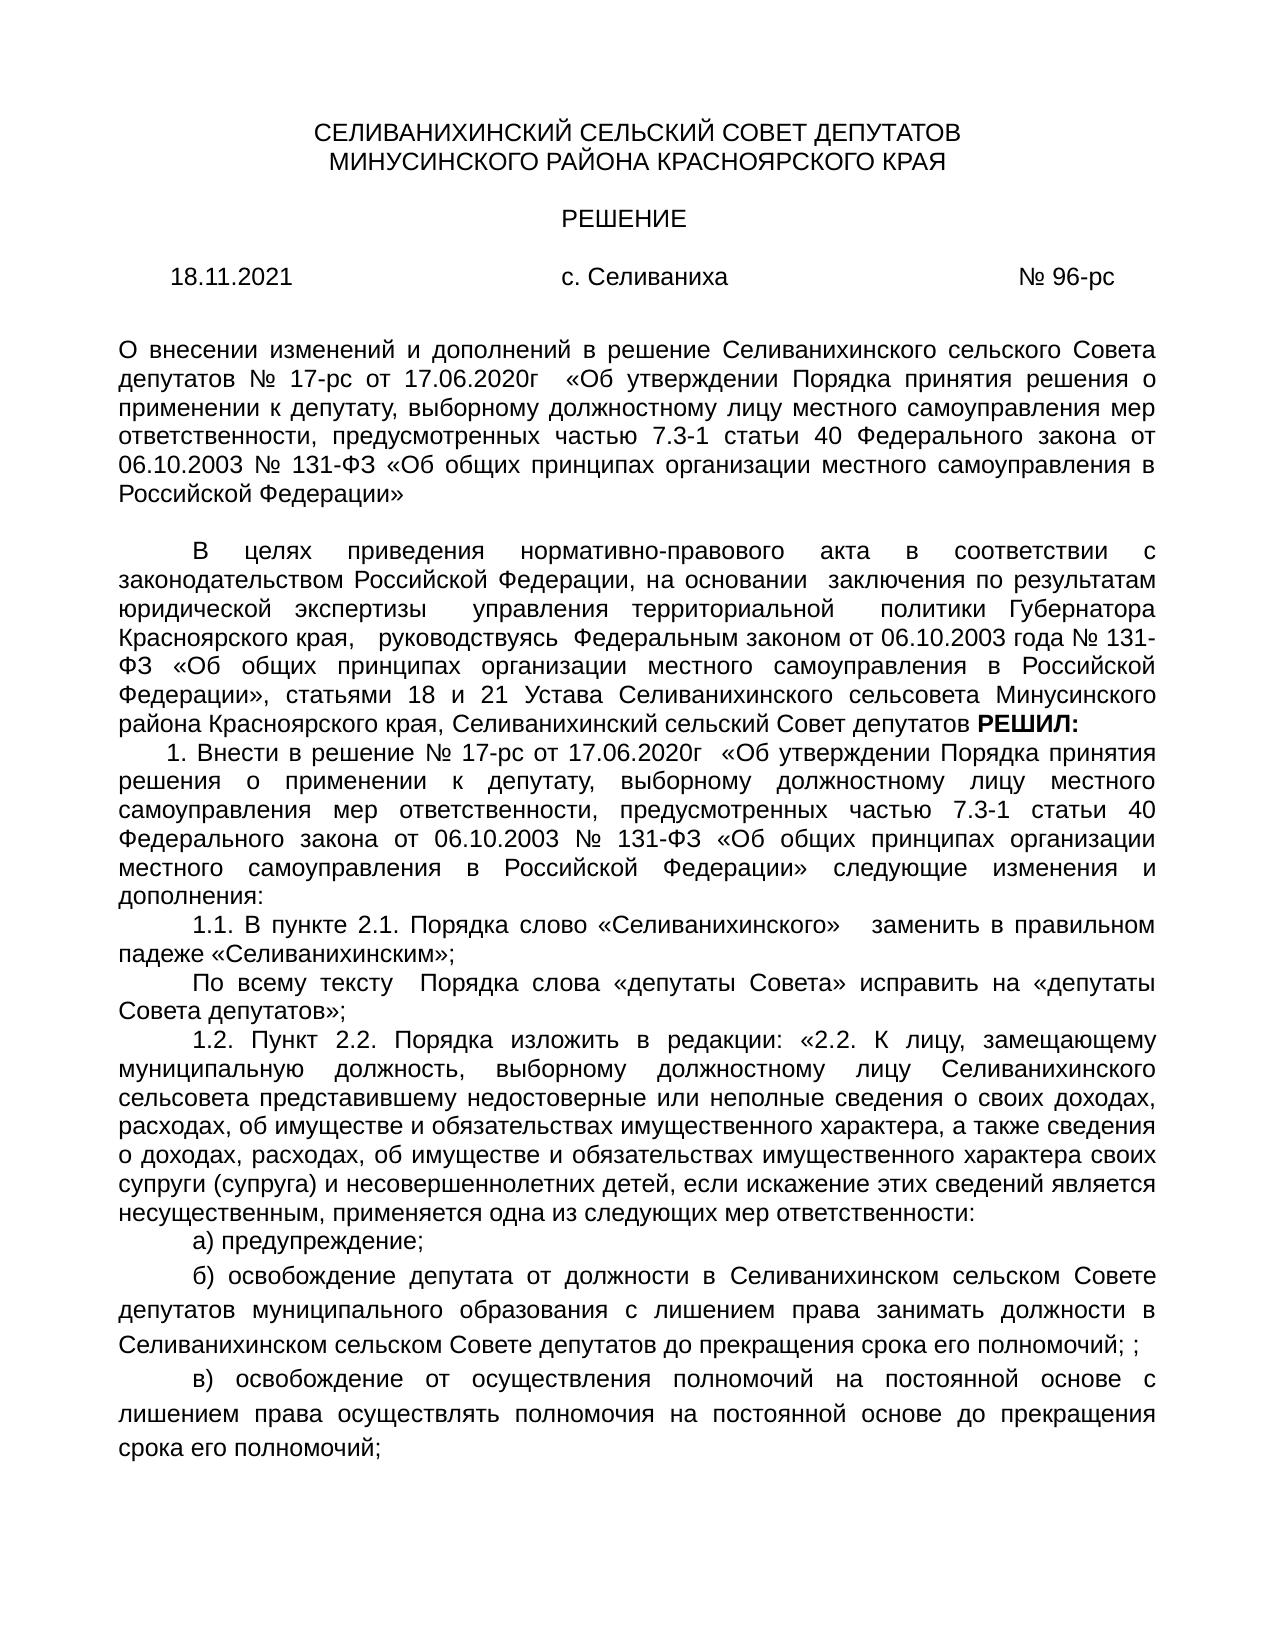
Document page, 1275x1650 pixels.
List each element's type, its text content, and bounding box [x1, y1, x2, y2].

text 1. Внести в решение № 17-рс от 17.06.2020г «Об утверждении Порядка принятия решения о применении к депутату, выборному должностному лицу местного самоуправления мер ответственности, предусмотренных частью 7.3-1 статьи 40 Федерального закона от 06.10.2003 № 131-ФЗ «Об общих принципах организации местного самоуправления в Российской Федерации» следующие изменения и дополнения: [118, 737, 1157, 910]
text В целях приведения нормативно-правового акта в соответствии с законодательством Российской Федерации, на основании заключения по результатам юридической экспертизы управления территориальной политики Губернатора Красноярского края, руководствуясь Федеральным законом от 06.10.2003 года № 131-ФЗ «Об общих принципах организации местного самоуправления в Российской Федерации», статьями 18 и 21 Устава Селиванихинского сельсовета Минусинского района Красноярского края, Селиванихинский сельский Совет депутатов РЕШИЛ: [118, 536, 1157, 737]
text в) освобождение от осуществления полномочий на постоянной основе с лишением права осуществлять полномочия на постоянной основе до прекращения срока его полномочий; [118, 1364, 1157, 1462]
text 1.1. В пункте 2.1. Порядка слово «Селиванихинского» заменить в правильном падеже «Селиванихинским»; [118, 910, 1157, 967]
text а) предупреждение; [118, 1226, 1157, 1255]
text По всему тексту Порядка слова «депутаты Совета» исправить на «депутаты Совета депутатов»; [118, 967, 1157, 1025]
text РЕШЕНИЕ [118, 204, 1157, 233]
text СЕЛИВАНИХИНСКИЙ СЕЛЬСКИЙ СОВЕТ ДЕПУТАТОВ МИНУСИНСКОГО РАЙОНА КРАСНОЯРСКОГО КРАЯ [118, 118, 1157, 176]
text О внесении изменений и дополнений в решение Селиванихинского сельского Совета депутатов № 17-рс от 17.06.2020г «Об утверждении Порядка принятия решения о применении к депутату, выборному должностному лицу местного самоуправления мер ответственности, предусмотренных частью 7.3-1 статьи 40 Федерального закона от 06.10.2003 № 131-ФЗ «Об общих принципах организации местного самоуправления в Российской Федерации» [118, 335, 1157, 507]
text 1.2. Пункт 2.2. Порядка изложить в редакции: «2.2. К лицу, замещающему муниципальную должность, выборному должностному лицу Селиванихинского сельсовета представившему недостоверные или неполные сведения о своих доходах, расходах, об имуществе и обязательствах имущественного характера, а также сведения о доходах, расходах, об имуществе и обязательствах имущественного характера своих супруги (супруга) и несовершеннолетних детей, если искажение этих сведений является несущественным, применяется одна из следующих мер ответственности: [118, 1025, 1157, 1226]
text б) освобождение депутата от должности в Селиванихинском сельском Совете депутатов муниципального образования с лишением права занимать должности в Селиванихинском сельском Совете депутатов до прекращения срока его полномочий; ; [118, 1261, 1157, 1358]
text 18.11.2021 с. Селиваниха № 96-рс [118, 262, 1157, 291]
